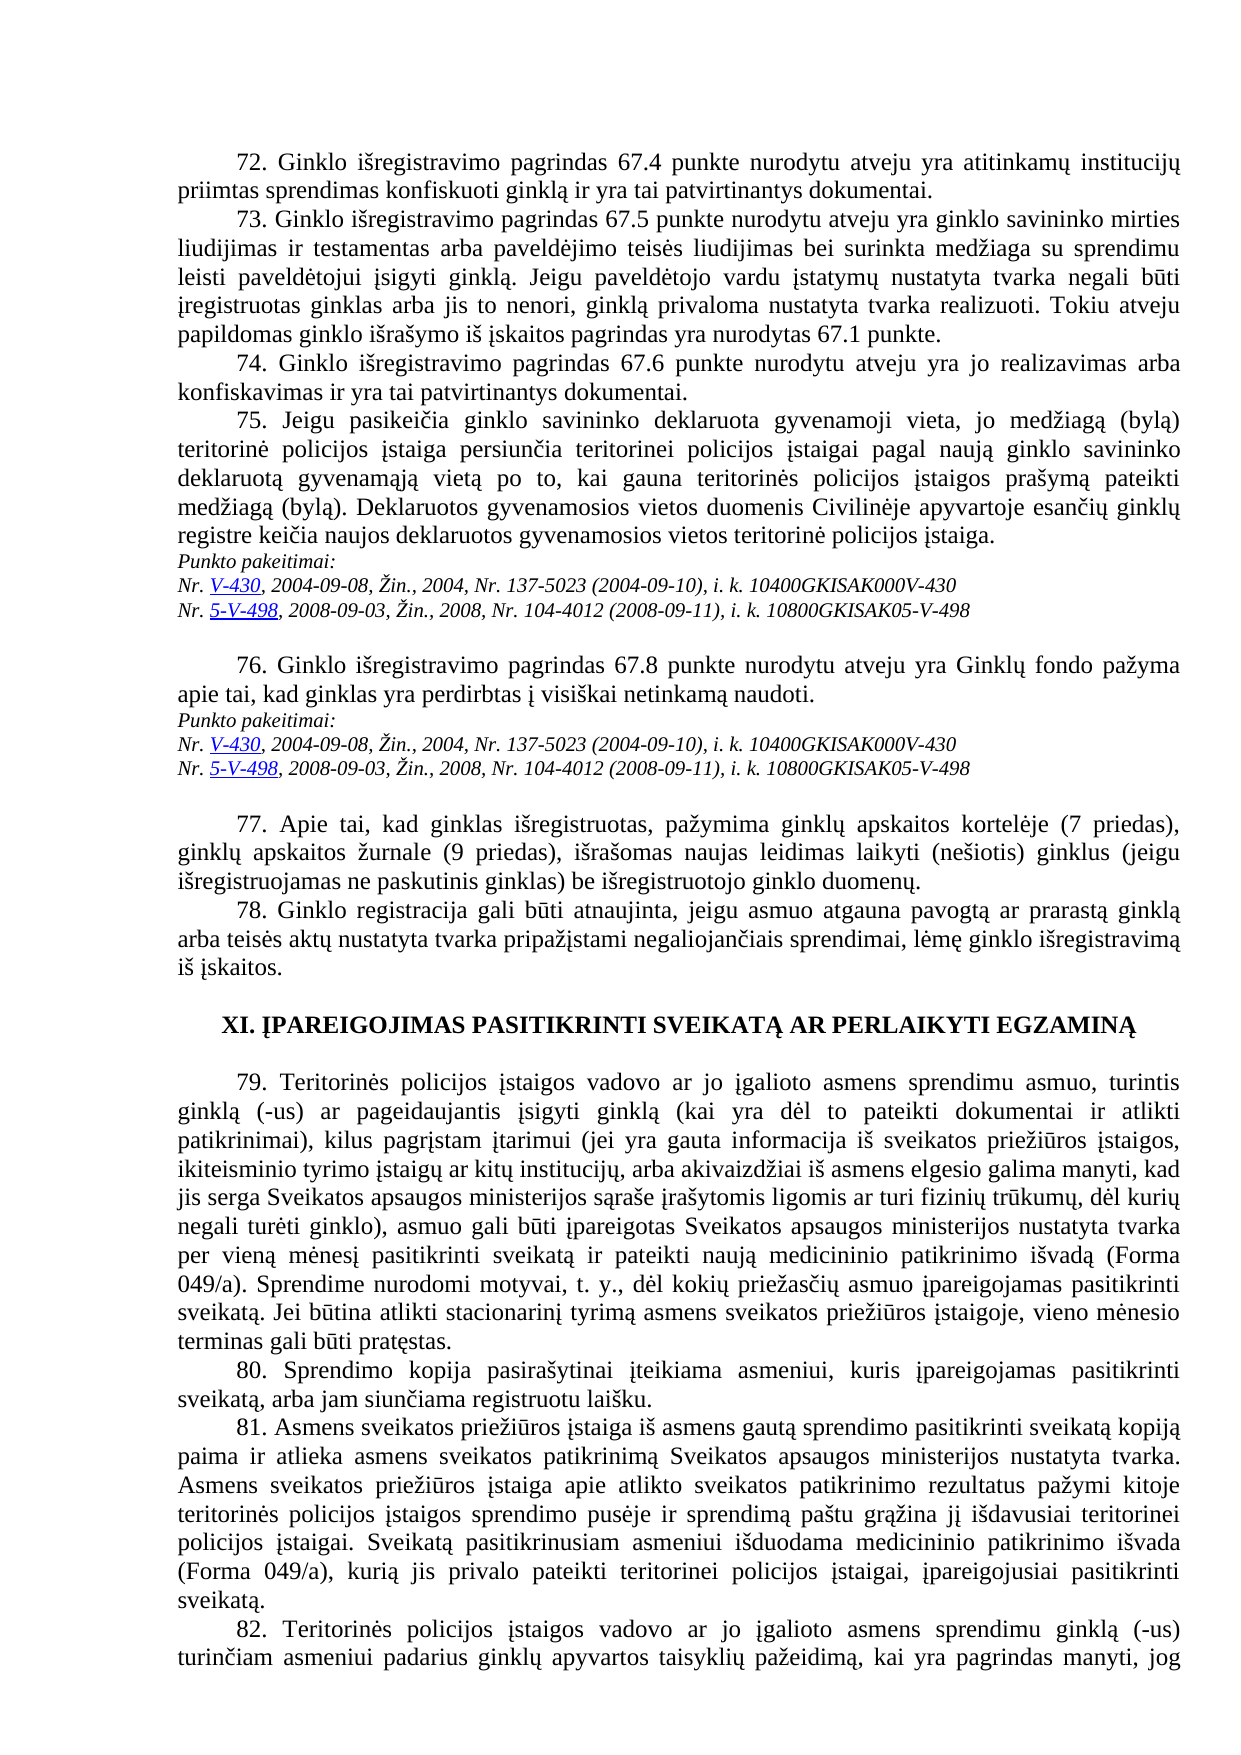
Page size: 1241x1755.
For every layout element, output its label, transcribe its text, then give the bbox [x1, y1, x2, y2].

text Nr. V-430, 2004-09-08, Žin., 2004, Nr. 137-5023 (2004-09-10), i. k. 10400GKISAK000V-430 [177, 732, 1181, 756]
text 77. Apie tai, kad ginklas išregistruotas, pažymima ginklų apskaitos kortelėje (7 priedas), ginklų apskaitos žurnale (9 priedas), išrašomas naujas leidimas laikyti (nešiotis) ginklus (jeigu išregistruojamas ne paskutinis ginklas) be išregistruotojo ginklo duomenų. [177, 809, 1181, 895]
text 76. Ginklo išregistravimo pagrindas 67.8 punkte nurodytu atveju yra Ginklų fondo pažyma apie tai, kad ginklas yra perdirbtas į visiškai netinkamą naudoti. [177, 650, 1181, 708]
text Punkto pakeitimai: [177, 549, 1181, 573]
text 72. Ginklo išregistravimo pagrindas 67.4 punkte nurodytu atveju yra atitinkamų institucijų priimtas sprendimas konfiskuoti ginklą ir yra tai patvirtinantys dokumentai. [177, 147, 1181, 204]
text 78. Ginklo registracija gali būti atnaujinta, jeigu asmuo atgauna pavogtą ar prarastą ginklą arba teisės aktų nustatyta tvarka pripažįstami negaliojančiais sprendimai, lėmę ginklo išregistravimą iš įskaitos. [177, 895, 1181, 981]
text 75. Jeigu pasikeičia ginklo savininko deklaruota gyvenamoji vieta, jo medžiagą (bylą) teritorinė policijos įstaiga persiunčia teritorinei policijos įstaigai pagal naują ginklo savininko deklaruotą gyvenamąją vietą po to, kai gauna teritorinės policijos įstaigos prašymą pateikti medžiagą (bylą). Deklaruotos gyvenamosios vietos duomenis Civilinėje apyvartoje esančių ginklų registre keičia naujos deklaruotos gyvenamosios vietos teritorinė policijos įstaiga. [177, 406, 1181, 549]
text 82. Teritorinės policijos įstaigos vadovo ar jo įgalioto asmens sprendimu ginklą (-us) turinčiam asmeniui padarius ginklų apyvartos taisyklių pažeidimą, kai yra pagrindas manyti, jog [177, 1614, 1181, 1671]
text 81. Asmens sveikatos priežiūros įstaiga iš asmens gautą sprendimo pasitikrinti sveikatą kopiją paima ir atlieka asmens sveikatos patikrinimą Sveikatos apsaugos ministerijos nustatyta tvarka. Asmens sveikatos priežiūros įstaiga apie atlikto sveikatos patikrinimo rezultatus pažymi kitoje teritorinės policijos įstaigos sprendimo pusėje ir sprendimą paštu grąžina jį išdavusiai teritorinei policijos įstaigai. Sveikatą pasitikrinusiam asmeniui išduodama medicininio patikrinimo išvada (Forma 049/a), kurią jis privalo pateikti teritorinei policijos įstaigai, įpareigojusiai pasitikrinti sveikatą. [177, 1412, 1181, 1614]
text XI. Įpareigojimas pasitikrinti sveikatą ar perlaikyti egzaminą [177, 1010, 1181, 1039]
text 73. Ginklo išregistravimo pagrindas 67.5 punkte nurodytu atveju yra ginklo savininko mirties liudijimas ir testamentas arba paveldėjimo teisės liudijimas bei surinkta medžiaga su sprendimu leisti paveldėtojui įsigyti ginklą. Jeigu paveldėtojo vardu įstatymų nustatyta tvarka negali būti įregistruotas ginklas arba jis to nenori, ginklą privaloma nustatyta tvarka realizuoti. Tokiu atveju papildomas ginklo išrašymo iš įskaitos pagrindas yra nurodytas 67.1 punkte. [177, 204, 1181, 348]
text 79. Teritorinės policijos įstaigos vadovo ar jo įgalioto asmens sprendimu asmuo, turintis ginklą (-us) ar pageidaujantis įsigyti ginklą (kai yra dėl to pateikti dokumentai ir atlikti patikrinimai), kilus pagrįstam įtarimui (jei yra gauta informacija iš sveikatos priežiūros įstaigos, ikiteisminio tyrimo įstaigų ar kitų institucijų, arba akivaizdžiai iš asmens elgesio galima manyti, kad jis serga Sveikatos apsaugos ministerijos sąraše įrašytomis ligomis ar turi fizinių trūkumų, dėl kurių negali turėti ginklo), asmuo gali būti įpareigotas Sveikatos apsaugos ministerijos nustatyta tvarka per vieną mėnesį pasitikrinti sveikatą ir pateikti naują medicininio patikrinimo išvadą (Forma 049/a). Sprendime nurodomi motyvai, t. y., dėl kokių priežasčių asmuo įpareigojamas pasitikrinti sveikatą. Jei būtina atlikti stacionarinį tyrimą asmens sveikatos priežiūros įstaigoje, vieno mėnesio terminas gali būti pratęstas. [177, 1067, 1181, 1355]
text Nr. V-430, 2004-09-08, Žin., 2004, Nr. 137-5023 (2004-09-10), i. k. 10400GKISAK000V-430 [177, 573, 1181, 597]
text 74. Ginklo išregistravimo pagrindas 67.6 punkte nurodytu atveju yra jo realizavimas arba konfiskavimas ir yra tai patvirtinantys dokumentai. [177, 348, 1181, 406]
text Punkto pakeitimai: [177, 708, 1181, 732]
text 80. Sprendimo kopija pasirašytinai įteikiama asmeniui, kuris įpareigojamas pasitikrinti sveikatą, arba jam siunčiama registruotu laišku. [177, 1355, 1181, 1412]
text Nr. 5-V-498, 2008-09-03, Žin., 2008, Nr. 104-4012 (2008-09-11), i. k. 10800GKISAK05-V-498 [177, 597, 1181, 622]
text Nr. 5-V-498, 2008-09-03, Žin., 2008, Nr. 104-4012 (2008-09-11), i. k. 10800GKISAK05-V-498 [177, 756, 1181, 780]
